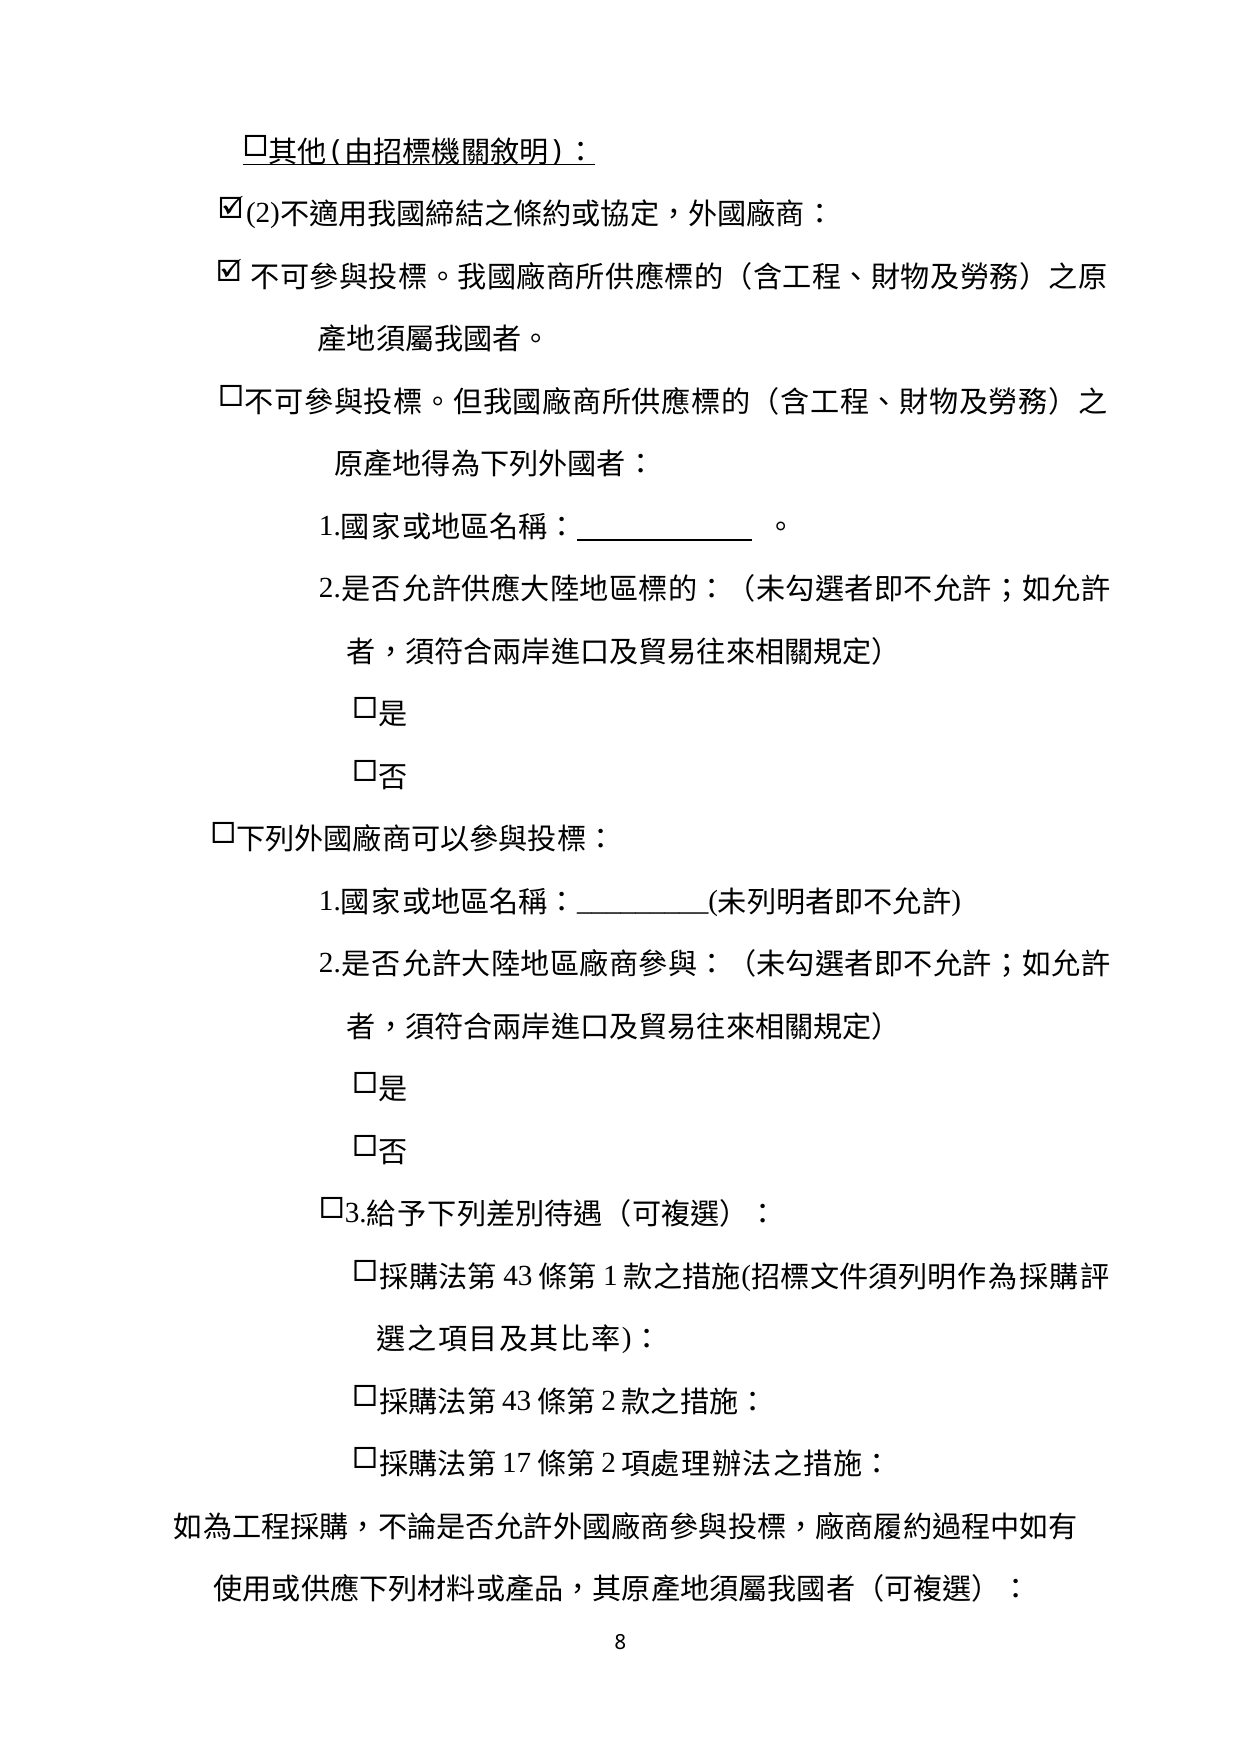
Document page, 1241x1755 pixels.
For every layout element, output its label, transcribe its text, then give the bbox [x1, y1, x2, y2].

text þ(2)不適用我國締結之條約或協定，外國廠商： [217, 170, 1110, 233]
text 下列外國廠商可以參與投標： [130, 795, 1110, 858]
text 2.是否允許供應大陸地區標的：（未勾選者即不允許；如允許者，須符合兩岸進口及貿易往來相關規定） [319, 545, 1110, 670]
text 是 [352, 1045, 1110, 1108]
text 採購法第17條第2項處理辦法之措施： [352, 1420, 1110, 1483]
text 不可參與投標。但我國廠商所供應標的（含工程、財物及勞務）之原產地得為下列外國者： [130, 358, 1110, 483]
text 是 [352, 670, 1110, 733]
text 否 [352, 733, 1110, 795]
text 1.國家或地區名稱： 。 [319, 483, 1110, 545]
text 2.是否允許大陸地區廠商參與：（未勾選者即不允許；如允許者，須符合兩岸進口及貿易往來相關規定） [319, 920, 1110, 1045]
text 採購法第43條第1款之措施(招標文件須列明作為採購評選之項目及其比率)： [352, 1233, 1110, 1358]
text 採購法第43條第2款之措施： [352, 1358, 1110, 1420]
text 如為工程採購，不論是否允許外國廠商參與投標，廠商履約過程中如有 [130, 1483, 1110, 1545]
text þ不可參與投標。我國廠商所供應標的（含工程、財物及勞務）之原產地須屬我國者。 [130, 233, 1110, 358]
text 使用或供應下列材料或產品，其原產地須屬我國者（可複選）： [155, 1545, 1110, 1608]
text 否 [352, 1108, 1110, 1170]
text 3.給予下列差別待遇（可複選）： [319, 1170, 1110, 1233]
text 其他(由招標機關敘明)： [242, 108, 1110, 170]
text 1.國家或地區名稱：_________(未列明者即不允許) [319, 858, 1110, 920]
